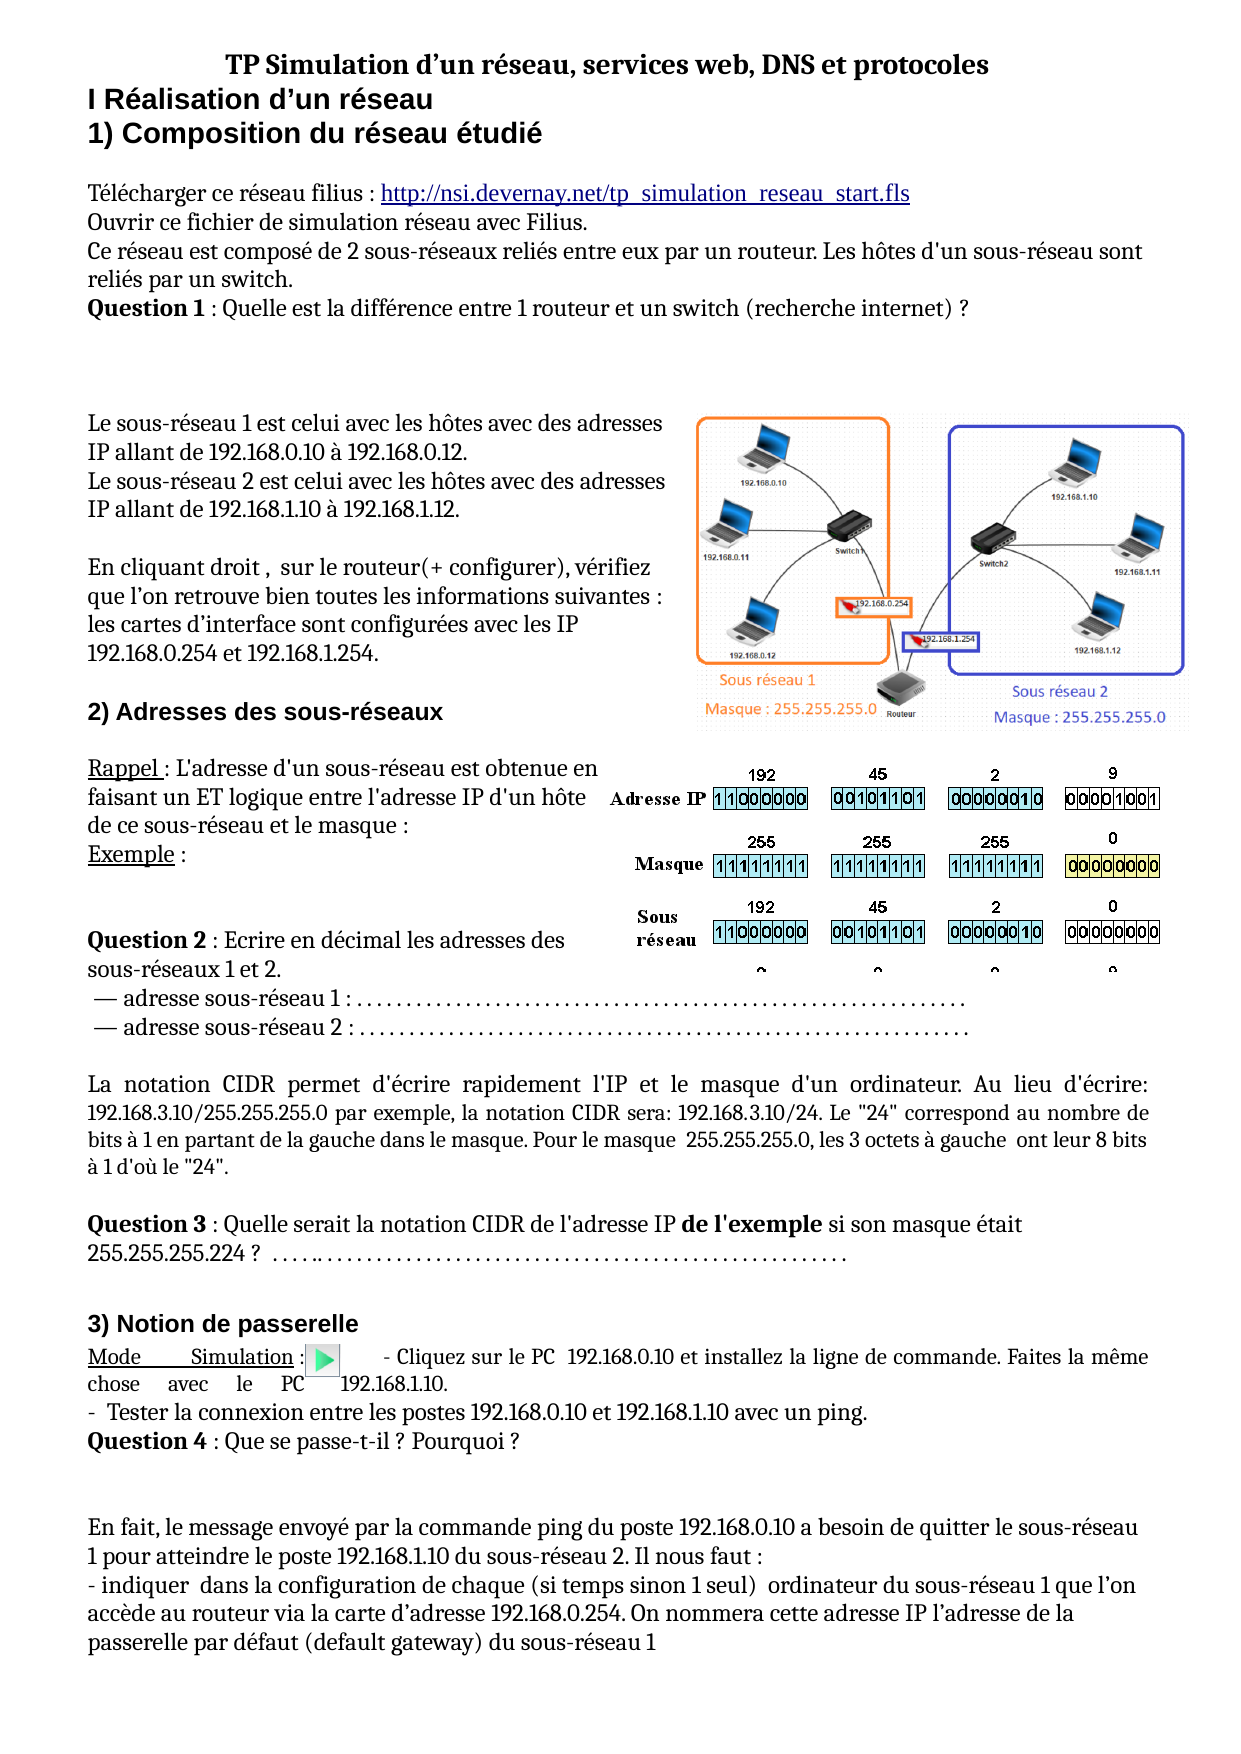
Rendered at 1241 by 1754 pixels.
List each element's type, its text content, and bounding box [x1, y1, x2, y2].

text Mode Simulation : - Cliquez sur le PC 192.168.0.10 et installez la ligne de commande. Faites la même chose avec le PC 192.168.1.10. [87, 1344, 1150, 1397]
text Ce réseau est composé de 2 sous-réseaux reliés entre eux par un routeur. Les hôtes d'un sous-réseau sont reliés par un switch. [87, 237, 1150, 294]
text Le sous-réseau 1 est celui avec les hôtes avec des adresses IP allant de 192.168.0.10 à 192.168.0.12. [87, 409, 1150, 467]
subtitle 3) Notion de passerelle [87, 1309, 1150, 1338]
text Question 1 : Quelle est la différence entre 1 routeur et un switch (recherche internet) ? [87, 294, 1150, 323]
text Télécharger ce réseau filius : http://nsi.devernay.net/tp_simulation_reseau_start.fls [87, 178, 1150, 208]
text Question 4 : Que se passe-t-il ? Pourquoi ? [87, 1427, 1150, 1456]
text - indiquer dans la configuration de chaque (si temps sinon 1 seul) ordinateur du sous-réseau 1 que l’on accède au routeur via la carte d’adresse 192.168.0.254. On nommera cette adresse IP l’adresse de la passerelle par défaut (default gateway) du sous-réseau 1 [87, 1571, 1150, 1657]
text En cliquant droit , sur le routeur(+ configurer), vérifiez que l’on retrouve bien toutes les informations suivantes : les cartes d’interface sont configurées avec les IP 192.168.0.254 et 192.168.1.254. [87, 553, 688, 668]
text La notation CIDR permet d'écrire rapidement l'IP et le masque d'un ordinateur. Au lieu d'écrire: 192.168.3.10/255.255.255.0 par exemple, la notation CIDR sera: 192.168.3.10/24. Le "24" correspond au nombre de bits à 1 en partant de la gauche dans le masque. Pour le masque 255.255.255.0, les 3 octets à gauche ont leur 8 bits à 1 d'où le "24". [87, 1070, 1150, 1180]
text En fait, le message envoyé par la commande ping du poste 192.168.0.10 a besoin de quitter le sous-réseau 1 pour atteindre le poste 192.168.1.10 du sous-réseau 2. Il nous faut : [87, 1513, 1150, 1571]
picture [688, 412, 1191, 732]
text Rappel : L'adresse d'un sous-réseau est obtenue en faisant un ET logique entre l'adresse IP d'un hôte de ce sous-réseau et le masque : [87, 754, 1150, 840]
text - Tester la connexion entre les postes 192.168.0.10 et 192.168.1.10 avec un ping. [87, 1398, 1150, 1427]
text Question 2 : Ecrire en décimal les adresses des sous-réseaux 1 et 2. [87, 926, 1150, 984]
subtitle I Réalisation d’un réseau [87, 82, 1150, 116]
text Exemple : [87, 840, 604, 869]
text TP Simulation d’un réseau, services web, DNS et protocoles [87, 48, 1150, 82]
text — adresse sous-réseau 2 : . . . . . . . . . . . . . . . . . . . . . . . . . . . . . . . . . . . . . . . . . . . . . . . . . . . . . . . . . . . . . . [87, 1013, 1150, 1041]
subtitle 2) Adresses des sous-réseaux [87, 697, 688, 725]
text Le sous-réseau 2 est celui avec les hôtes avec des adresses IP allant de 192.168.1.10 à 192.168.1.12. [87, 467, 688, 524]
text Ouvrir ce fichier de simulation réseau avec Filius. [87, 208, 1150, 237]
text Question 3 : Quelle serait la notation CIDR de l'adresse IP de l'exemple si son masque était 255.255.255.224 ? . . . . .. . . . . . . . . . . . . . . . . . . . . . . . . . . . . . . . . . . . . . . . . . . . . . . . . . . . . . [87, 1210, 1150, 1268]
picture [604, 760, 1168, 972]
picture [305, 1342, 341, 1378]
subtitle 1) Composition du réseau étudié [87, 116, 1150, 149]
text — adresse sous-réseau 1 : . . . . . . . . . . . . . . . . . . . . . . . . . . . . . . . . . . . . . . . . . . . . . . . . . . . . . . . . . . . . . . [87, 984, 1150, 1013]
